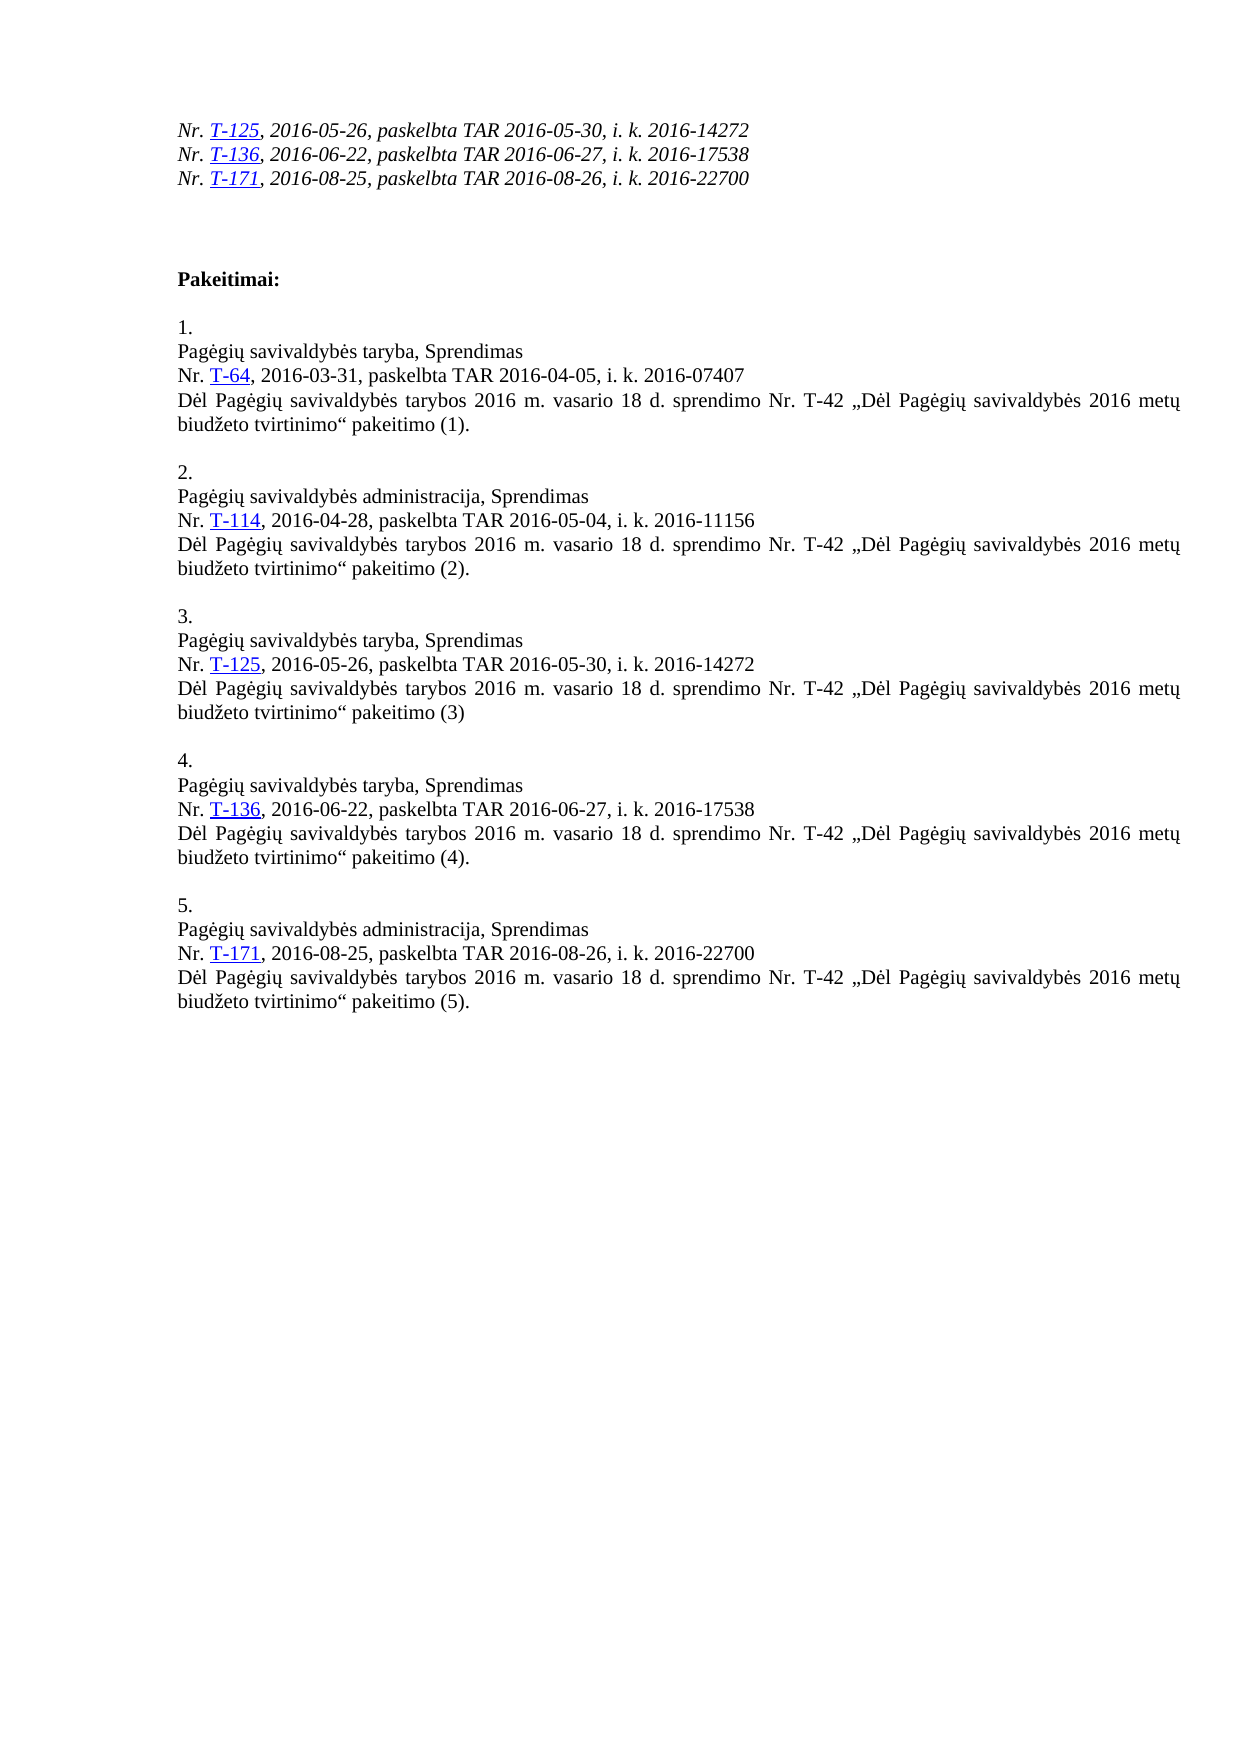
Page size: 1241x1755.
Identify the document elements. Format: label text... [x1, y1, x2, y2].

text 5. [177, 893, 1181, 917]
text Pagėgių savivaldybės taryba, Sprendimas [177, 628, 1181, 652]
text Nr. T-136, 2016-06-22, paskelbta TAR 2016-06-27, i. k. 2016-17538 [177, 142, 1181, 166]
text Nr. T-125, 2016-05-26, paskelbta TAR 2016-05-30, i. k. 2016-14272 [177, 652, 1181, 676]
text Dėl Pagėgių savivaldybės tarybos 2016 m. vasario 18 d. sprendimo Nr. T-42 „Dėl Pagėgių savivaldybės 2016 metų biudžeto tvirtinimo“ pakeitimo (1). [177, 387, 1181, 436]
text Dėl Pagėgių savivaldybės tarybos 2016 m. vasario 18 d. sprendimo Nr. T-42 „Dėl Pagėgių savivaldybės 2016 metų biudžeto tvirtinimo“ pakeitimo (3) [177, 676, 1181, 724]
text Dėl Pagėgių savivaldybės tarybos 2016 m. vasario 18 d. sprendimo Nr. T-42 „Dėl Pagėgių savivaldybės 2016 metų biudžeto tvirtinimo“ pakeitimo (5). [177, 965, 1181, 1013]
text 3. [177, 604, 1181, 628]
text Dėl Pagėgių savivaldybės tarybos 2016 m. vasario 18 d. sprendimo Nr. T-42 „Dėl Pagėgių savivaldybės 2016 metų biudžeto tvirtinimo“ pakeitimo (2). [177, 532, 1181, 580]
text Pagėgių savivaldybės administracija, Sprendimas [177, 917, 1181, 941]
text Nr. T-171, 2016-08-25, paskelbta TAR 2016-08-26, i. k. 2016-22700 [177, 941, 1181, 965]
text Nr. T-125, 2016-05-26, paskelbta TAR 2016-05-30, i. k. 2016-14272 [177, 118, 1181, 142]
text 4. [177, 748, 1181, 772]
text Nr. T-171, 2016-08-25, paskelbta TAR 2016-08-26, i. k. 2016-22700 [177, 166, 1181, 190]
text 2. [177, 460, 1181, 484]
text Nr. T-64, 2016-03-31, paskelbta TAR 2016-04-05, i. k. 2016-07407 [177, 363, 1181, 387]
text Nr. T-114, 2016-04-28, paskelbta TAR 2016-05-04, i. k. 2016-11156 [177, 508, 1181, 532]
text Pakeitimai: [177, 267, 1181, 291]
text Pagėgių savivaldybės taryba, Sprendimas [177, 339, 1181, 363]
text 1. [177, 315, 1181, 339]
text Pagėgių savivaldybės administracija, Sprendimas [177, 484, 1181, 508]
text Nr. T-136, 2016-06-22, paskelbta TAR 2016-06-27, i. k. 2016-17538 [177, 797, 1181, 821]
text Dėl Pagėgių savivaldybės tarybos 2016 m. vasario 18 d. sprendimo Nr. T-42 „Dėl Pagėgių savivaldybės 2016 metų biudžeto tvirtinimo“ pakeitimo (4). [177, 821, 1181, 869]
text Pagėgių savivaldybės taryba, Sprendimas [177, 772, 1181, 797]
